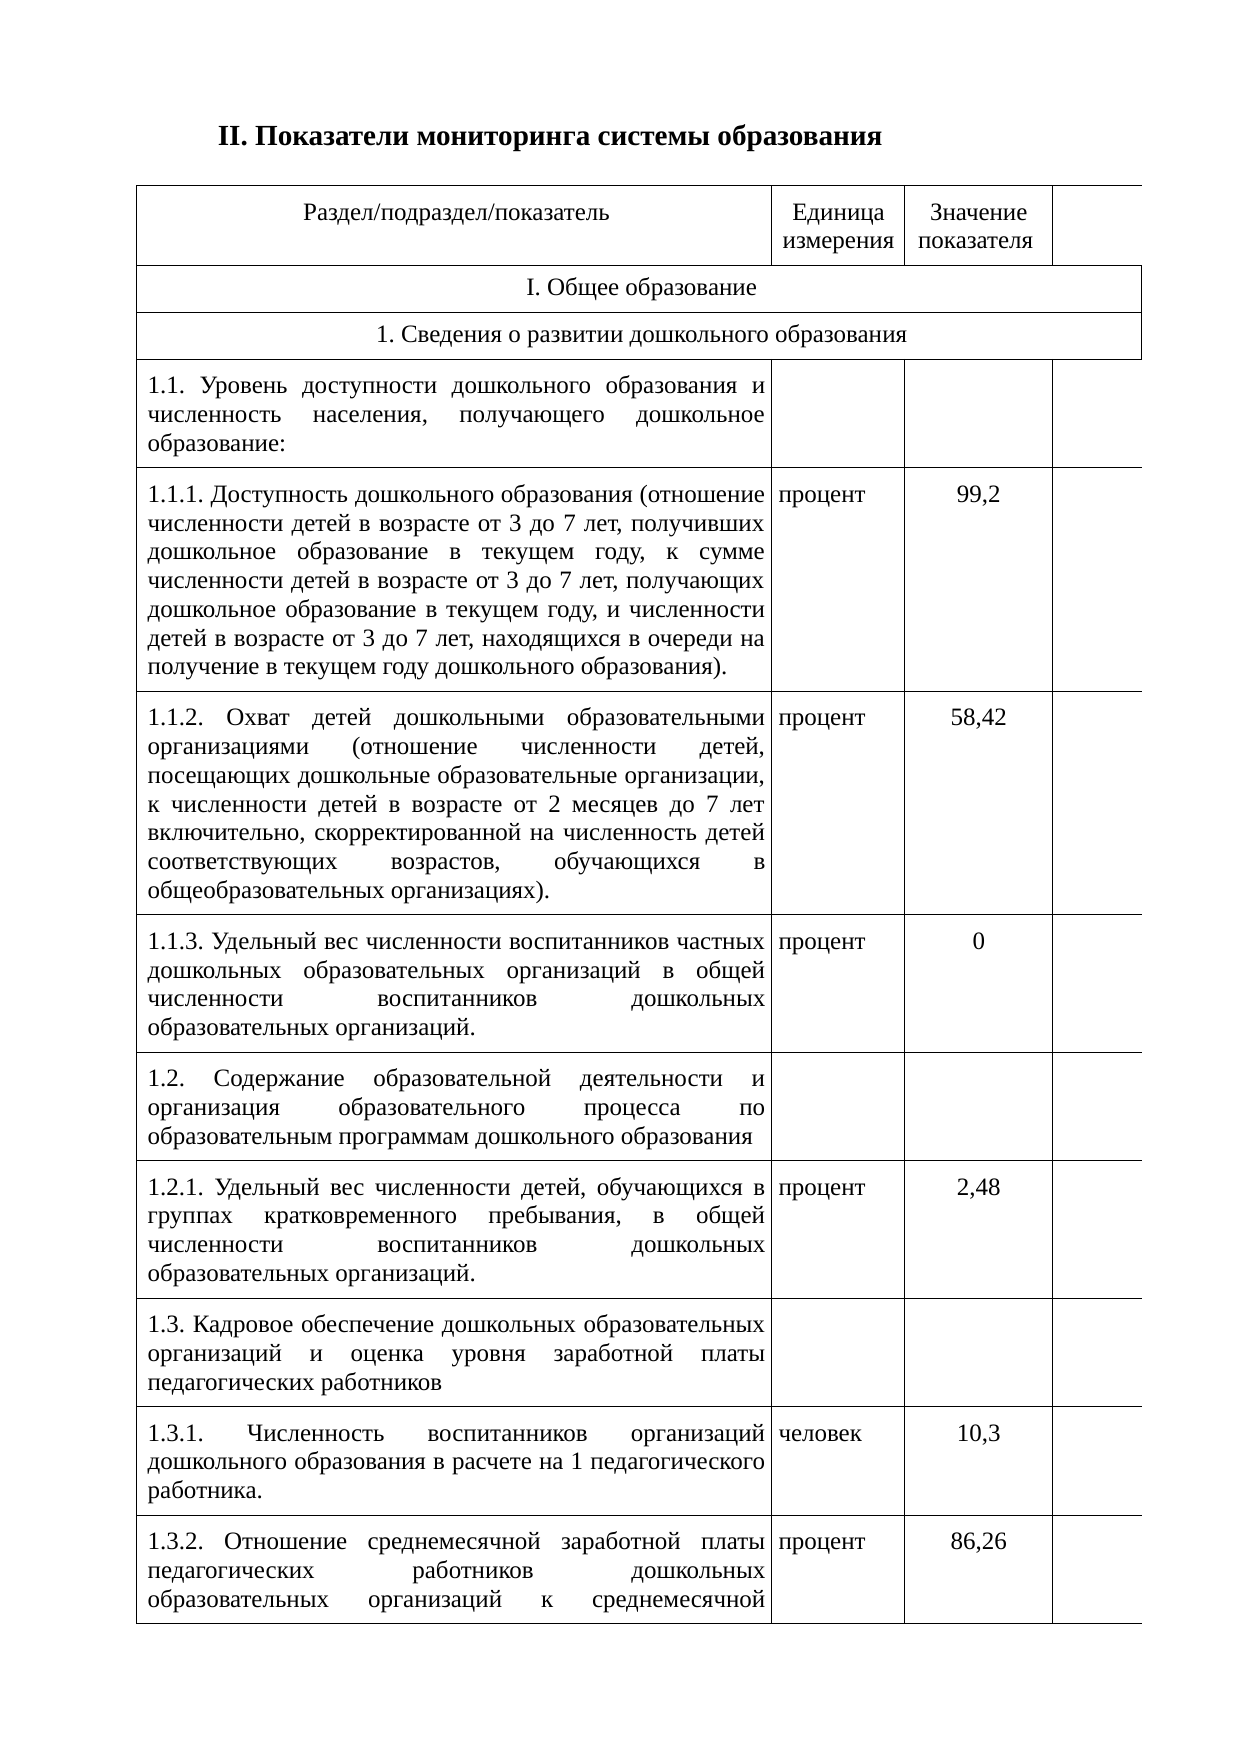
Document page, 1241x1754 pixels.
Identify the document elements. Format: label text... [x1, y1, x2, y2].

table_cell 1.1.3. Удельный вес численности воспитанников частных дошкольных образовательных организаций в общей численности воспитанников дошкольных образовательных организаций. [137, 915, 771, 1052]
table_cell процент [772, 1161, 904, 1297]
table_header Раздел/подраздел/показатель [137, 186, 771, 265]
table_cell 10,3 [905, 1407, 1052, 1514]
table_cell 0 [905, 915, 1052, 1052]
table_cell [1053, 468, 1142, 691]
table_cell [772, 1299, 904, 1406]
table_cell 2,48 [905, 1161, 1052, 1297]
table_cell 1.3.1. Численность воспитанников организаций дошкольного образования в расчете на 1 педагогического работника. [137, 1407, 771, 1514]
table_cell [1053, 1516, 1142, 1623]
table_cell 1.1.1. Доступность дошкольного образования (отношение численности детей в возрасте от 3 до 7 лет, получивших дошкольное образование в текущем году, к сумме численности детей в возрасте от 3 до 7 лет, получающих дошкольное образование в текущем году, и численности детей в возрасте от 3 до 7 лет, находящихся в очереди на получение в текущем году дошкольного образования). [137, 468, 771, 691]
table_cell [905, 1053, 1052, 1160]
text II. Показатели мониторинга системы образования [144, 118, 1176, 152]
table_cell [1053, 1161, 1142, 1297]
table_cell 58,42 [905, 692, 1052, 914]
table_cell человек [772, 1407, 904, 1514]
table_cell 1.1.2. Охват детей дошкольными образовательными организациями (отношение численности детей, посещающих дошкольные образовательные организации, к численности детей в возрасте от 2 месяцев до 7 лет включительно, скорректированной на численность детей соответствующих возрастов, обучающихся в общеобразовательных организациях). [137, 692, 771, 914]
table_cell 1.1. Уровень доступности дошкольного образования и численность населения, получающего дошкольное образование: [137, 360, 771, 467]
table_cell 1.3. Кадровое обеспечение дошкольных образовательных организаций и оценка уровня заработной платы педагогических работников [137, 1299, 771, 1406]
table_header [1053, 186, 1142, 265]
table_cell 1. Сведения о развитии дошкольного образования [137, 313, 1141, 359]
table_cell [1053, 1407, 1142, 1514]
table_header Значение показателя [905, 186, 1052, 265]
table_header Единица измерения [772, 186, 904, 265]
table_cell 1.2. Содержание образовательной деятельности и организация образовательного процесса по образовательным программам дошкольного образования [137, 1053, 771, 1160]
table_cell [1053, 1299, 1142, 1406]
table_cell процент [772, 1516, 904, 1623]
table_cell [1053, 360, 1142, 467]
table_cell 1.2.1. Удельный вес численности детей, обучающихся в группах кратковременного пребывания, в общей численности воспитанников дошкольных образовательных организаций. [137, 1161, 771, 1297]
table_cell [1053, 692, 1142, 914]
table_cell процент [772, 468, 904, 691]
table_cell процент [772, 915, 904, 1052]
table_cell [772, 1053, 904, 1160]
table_cell [772, 360, 904, 467]
table_cell [1053, 915, 1142, 1052]
table_cell [905, 1299, 1052, 1406]
table_cell [1053, 1053, 1142, 1160]
table_cell 1.3.2. Отношение среднемесячной заработной платы педагогических работников дошкольных образовательных организаций к среднемесячной [137, 1516, 771, 1623]
table_cell 86,26 [905, 1516, 1052, 1623]
table_cell процент [772, 692, 904, 914]
table_cell 99,2 [905, 468, 1052, 691]
table_cell [905, 360, 1052, 467]
table_cell I. Общее образование [137, 266, 1141, 312]
